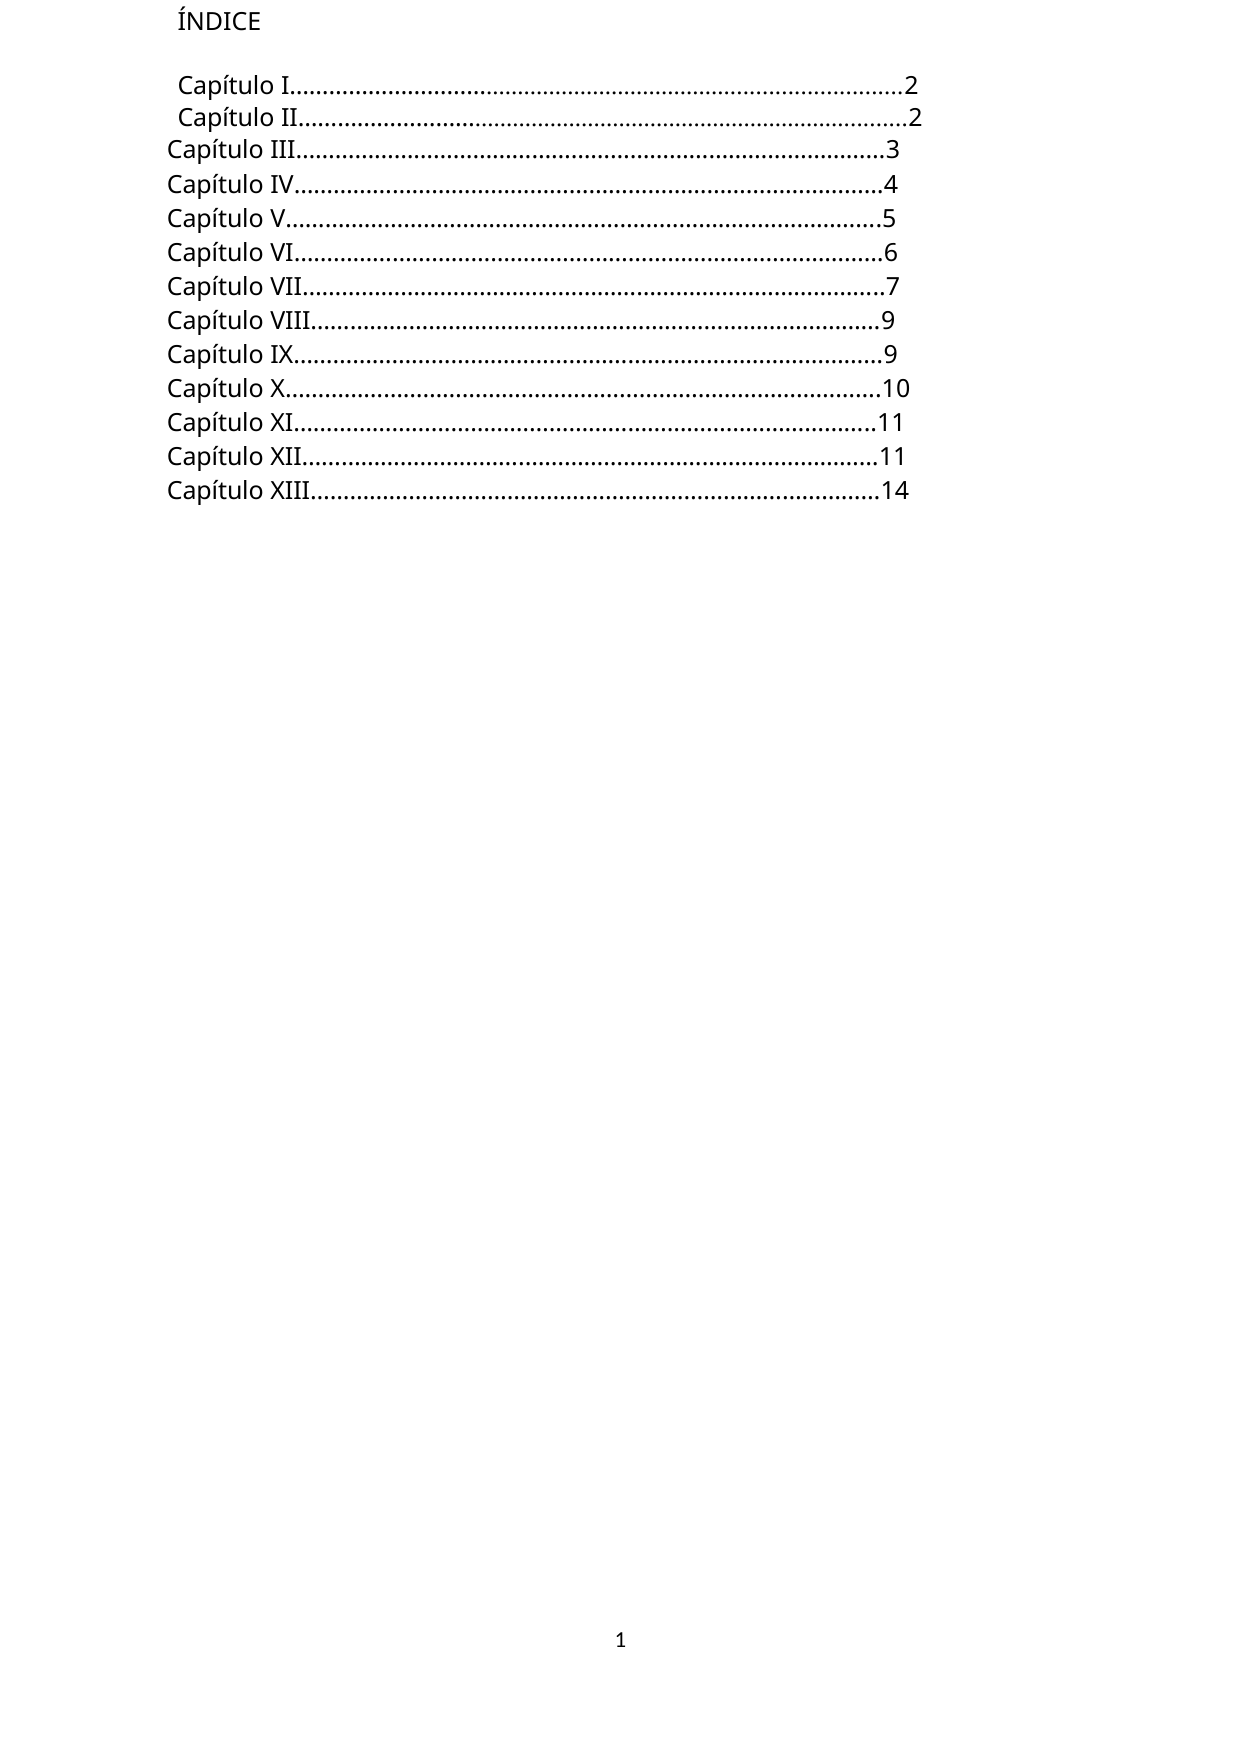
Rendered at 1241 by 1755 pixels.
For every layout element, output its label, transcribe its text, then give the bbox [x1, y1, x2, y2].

text Capítulo I………………………… 2 [177, 68, 1066, 102]
text ÍNDICE [177, 4, 1066, 38]
text Capítulo III………………………………………………………………………………3 Capítulo IV………………………………………………………………………………4 Capítulo V……………………………………………………………………………….5 Capítulo VI………………………………………………………………………………6 Capítulo VII……………………………………………………………………………..7 Capítulo VIII……………………………………………………………………………9 Capítulo IX………………………………………………………………………………9 Capítulo X……………………………………………………………………………….10 Capítulo XI……………………………………………………………………………..11 Capítulo XII…………………………….………………………………………………11 Capítulo XIII……………………………………………………………………………14 [167, 132, 938, 507]
text Capítulo II……………………… 2 [177, 102, 1066, 132]
